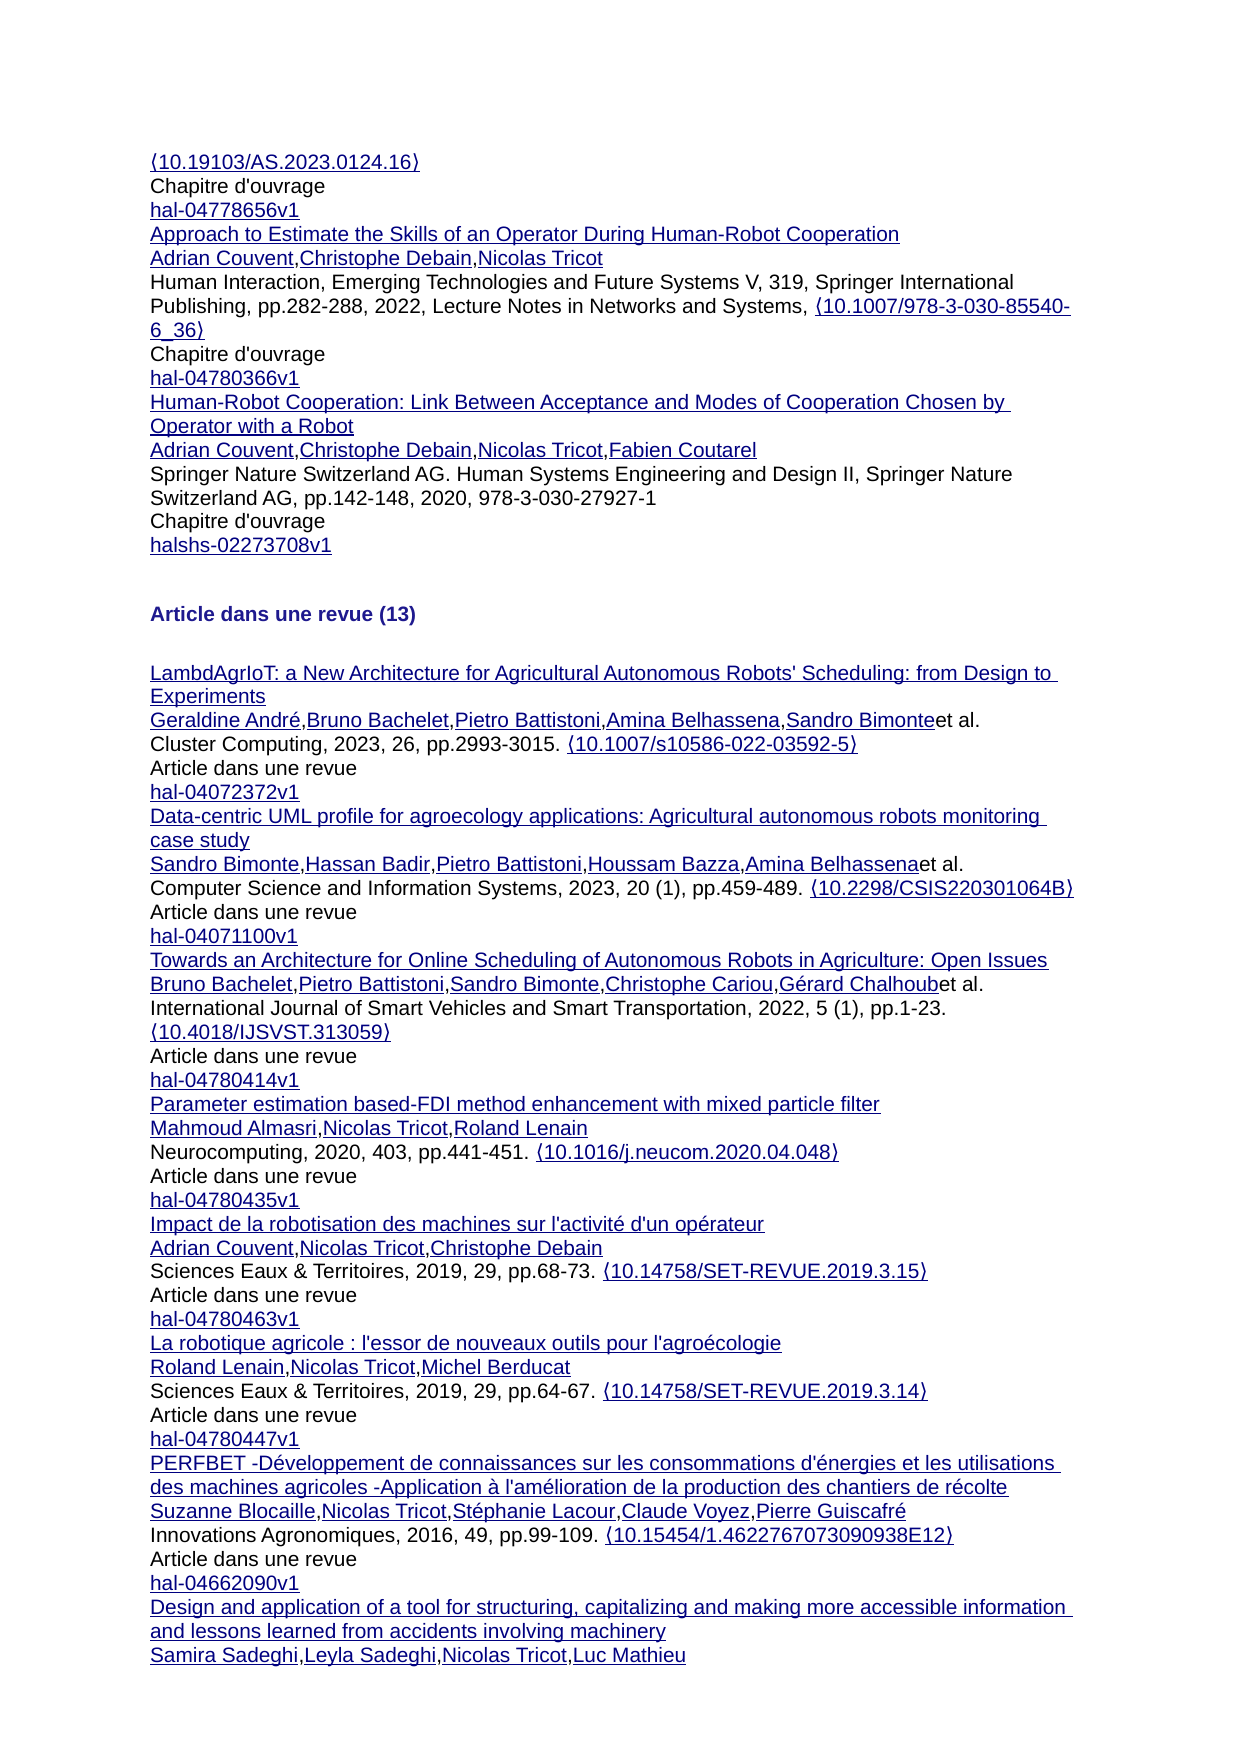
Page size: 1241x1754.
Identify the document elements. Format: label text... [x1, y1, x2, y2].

table_header LambdAgrIoT: a New Architecture for Agricultural Autonomous Robots' Scheduling: from Design to Experiments Geraldine André,Bruno Bachelet,Pietro Battistoni,Amina Belhassena,Sandro Bimonteet al. Cluster Computing, 2023, 26, pp.2993-3015. ⟨10.1007/s10586-022-03592-5⟩ Article dans une revue hal-04072372v1 [150, 660, 1090, 804]
table_cell Parameter estimation based-FDI method enhancement with mixed particle filter Mahmoud Almasri,Nicolas Tricot,Roland Lenain Neurocomputing, 2020, 403, pp.441-451. ⟨10.1016/j.neucom.2020.04.048⟩ Article dans une revue hal-04780435v1 [150, 1092, 1090, 1211]
table_cell Data-centric UML profile for agroecology applications: Agricultural autonomous robots monitoring case study Sandro Bimonte,Hassan Badir,Pietro Battistoni,Houssam Bazza,Amina Belhassenaet al. Computer Science and Information Systems, 2023, 20 (1), pp.459-489. ⟨10.2298/CSIS220301064B⟩ Article dans une revue hal-04071100v1 [150, 804, 1090, 948]
table_cell La robotique agricole : l'essor de nouveaux outils pour l'agroécologie Roland Lenain,Nicolas Tricot,Michel Berducat Sciences Eaux & Territoires, 2019, 29, pp.64-67. ⟨10.14758/SET-REVUE.2019.3.14⟩ Article dans une revue hal-04780447v1 [150, 1331, 1090, 1451]
table_cell PERFBET -Développement de connaissances sur les consommations d'énergies et les utilisations des machines agricoles -Application à l'amélioration de la production des chantiers de récolte Suzanne Blocaille,Nicolas Tricot,Stéphanie Lacour,Claude Voyez,Pierre Guiscafré Innovations Agronomiques, 2016, 49, pp.99-109. ⟨10.15454/1.4622767073090938E12⟩ Article dans une revue hal-04662090v1 [150, 1451, 1090, 1595]
table_cell Impact de la robotisation des machines sur l'activité d'un opérateur Adrian Couvent,Nicolas Tricot,Christophe Debain Sciences Eaux & Territoires, 2019, 29, pp.68-73. ⟨10.14758/SET-REVUE.2019.3.15⟩ Article dans une revue hal-04780463v1 [150, 1211, 1090, 1331]
table_cell Towards an Architecture for Online Scheduling of Autonomous Robots in Agriculture: Open Issues Bruno Bachelet,Pietro Battistoni,Sandro Bimonte,Christophe Cariou,Gérard Chalhoubet al. International Journal of Smart Vehicles and Smart Transportation, 2022, 5 (1), pp.1-23. ⟨10.4018/IJSVST.313059⟩ Article dans une revue hal-04780414v1 [150, 948, 1090, 1092]
table_header ⟨10.19103/AS.2023.0124.16⟩ Chapitre d'ouvrage hal-04778656v1 [150, 150, 1090, 222]
table_cell Approach to Estimate the Skills of an Operator During Human-Robot Cooperation Adrian Couvent,Christophe Debain,Nicolas Tricot Human Interaction, Emerging Technologies and Future Systems V, 319, Springer International Publishing, pp.282-288, 2022, Lecture Notes in Networks and Systems, ⟨10.1007/978-3-030-85540-6_36⟩ Chapitre d'ouvrage hal-04780366v1 [150, 222, 1090, 389]
table_cell Human-Robot Cooperation: Link Between Acceptance and Modes of Cooperation Chosen by Operator with a Robot Adrian Couvent,Christophe Debain,Nicolas Tricot,Fabien Coutarel Springer Nature Switzerland AG. Human Systems Engineering and Design II, Springer Nature Switzerland AG, pp.142-148, 2020, 978-3-030-27927-1 Chapitre d'ouvrage halshs-02273708v1 [150, 390, 1090, 557]
table_cell Design and application of a tool for structuring, capitalizing and making more accessible information and lessons learned from accidents involving machinery Samira Sadeghi,Leyla Sadeghi,Nicolas Tricot,Luc Mathieu [150, 1595, 1090, 1667]
subtitle Article dans une revue (13) [150, 602, 1090, 626]
